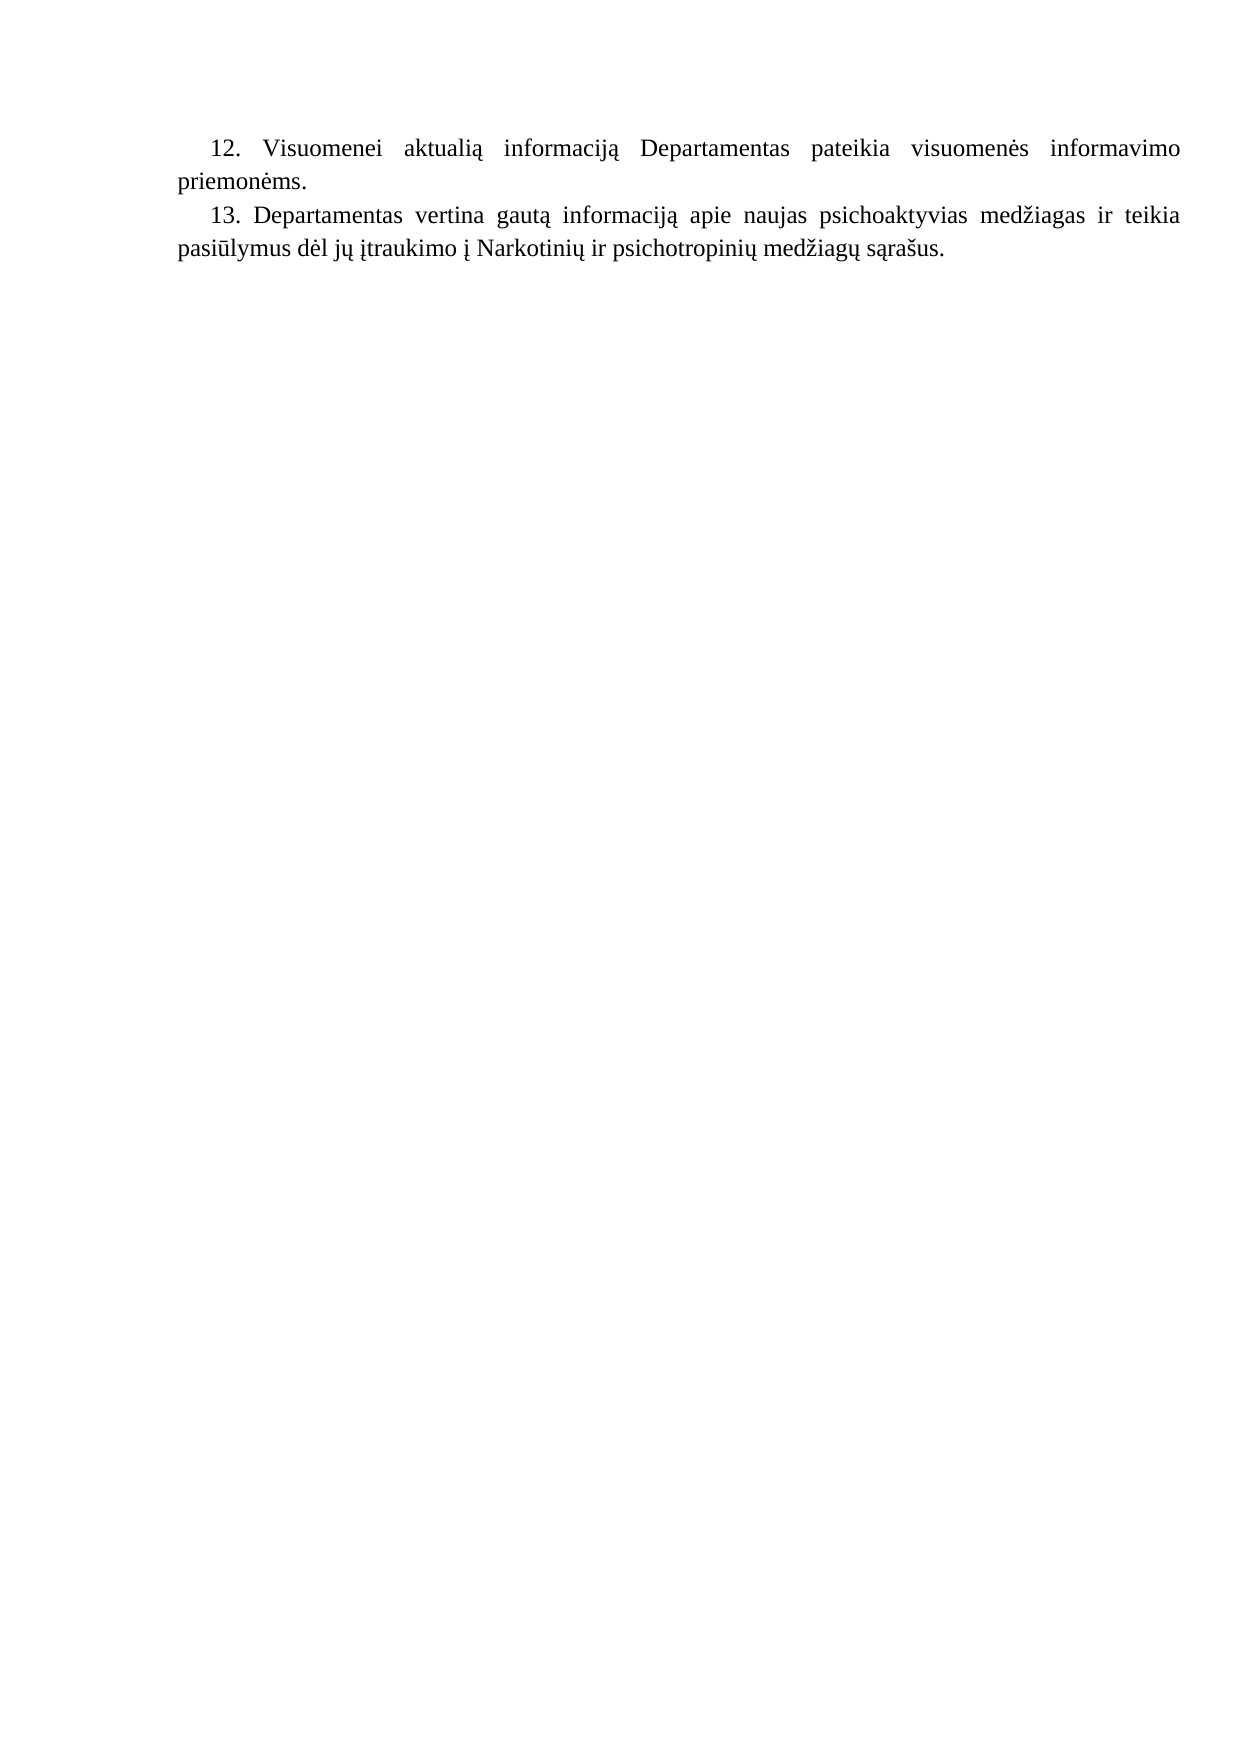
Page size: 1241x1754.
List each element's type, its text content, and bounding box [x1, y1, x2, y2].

text 13. Departamentas vertina gautą informaciją apie naujas psichoaktyvias medžiagas ir teikia pasiūlymus dėl jų įtraukimo į Narkotinių ir psichotropinių medžiagų sąrašus. [177, 200, 1181, 262]
text 12. Visuomenei aktualią informaciją Departamentas pateikia visuomenės informavimo priemonėms. [177, 133, 1181, 195]
